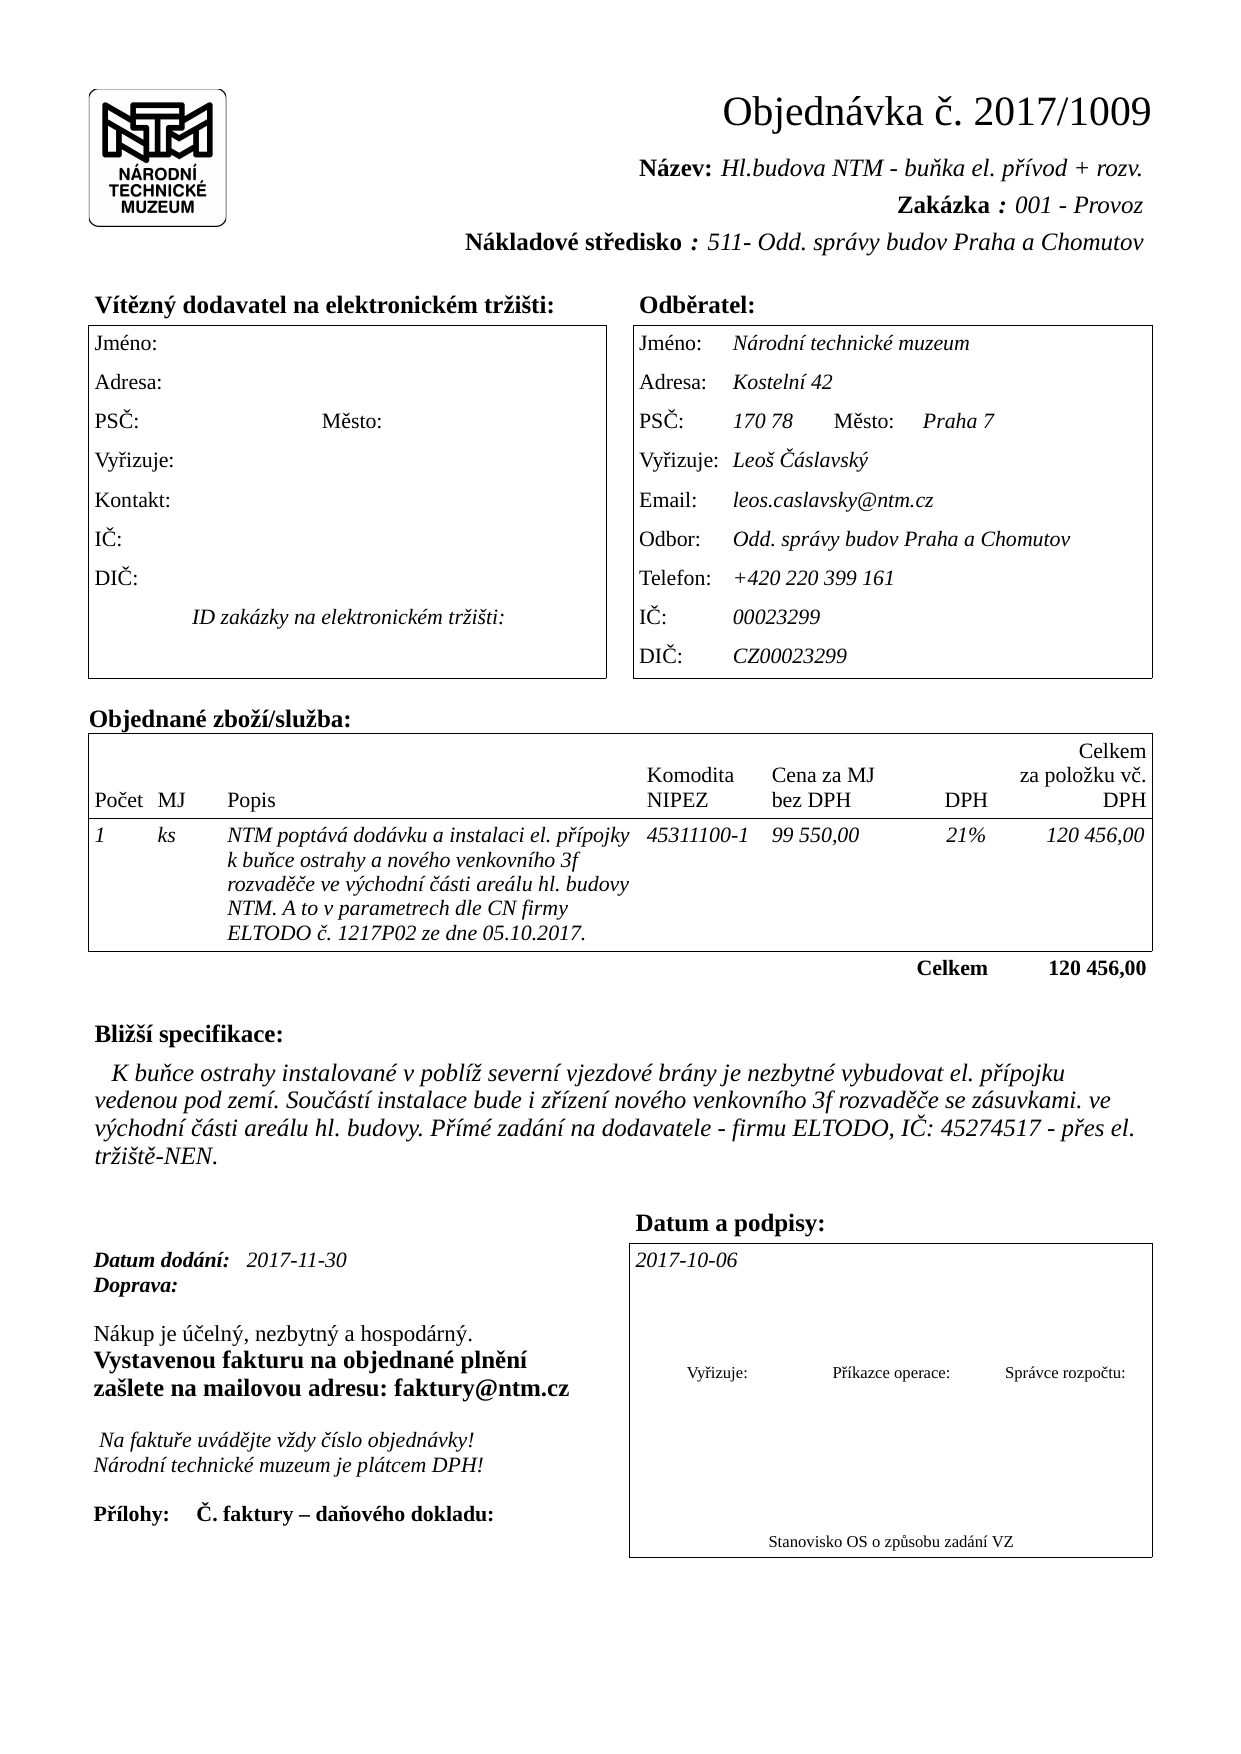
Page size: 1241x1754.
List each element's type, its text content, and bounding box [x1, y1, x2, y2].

table_cell Vyřizuje: [89, 443, 186, 482]
table_cell DIČ: [634, 639, 727, 678]
table_cell Příkazce operace: [805, 1349, 978, 1388]
text Název: Hl.budova NTM - buňka el. přívod + rozv. Zakázka : 001 - Provoz Nákladové středisko : 511- Odd. správy budov Praha a Chomutov [88, 147, 1152, 258]
table_header Popis [221, 734, 641, 818]
table_cell ID zakázky na elektronickém tržišti: [186, 599, 606, 638]
table_cell [607, 443, 633, 482]
table_cell [186, 326, 606, 364]
table_cell Jméno: [634, 326, 727, 364]
table_cell 99 550,00 [766, 819, 891, 951]
table_cell [605, 1388, 629, 1557]
table_header DPH [891, 734, 994, 818]
table_cell K buňce ostrahy instalované v poblíž severní vjezdové brány je nezbytné vybudovat el. přípojku vedenou pod zemí. Součástí instalace bude i zřízení nového venkovního 3f rozvaděče se zásuvkami. ve východní části areálu hl. budovy. Přímé zadání na dodavatele - firmu ELTODO, IČ: 45274517 - přes el. tržiště-NEN. [89, 1053, 1152, 1176]
table_header Vítězný dodavatel na elektronickém tržišti: [89, 258, 606, 325]
table_cell [89, 952, 152, 986]
table_cell 1 [89, 819, 152, 951]
table_cell Telefon: [634, 560, 727, 599]
table_cell [605, 1349, 629, 1388]
table_cell 45311100-1 [641, 819, 766, 951]
table_cell [186, 364, 606, 403]
table_header [605, 1243, 629, 1282]
table_cell 00023299 [727, 599, 1152, 638]
table_cell ks [152, 819, 221, 951]
table_cell [221, 952, 641, 986]
table_cell DIČ: [89, 560, 186, 599]
table_cell Vyřizuje: [634, 443, 727, 482]
table_cell [872, 1282, 1152, 1348]
table_cell 21% [891, 819, 994, 951]
table_cell [630, 1282, 872, 1348]
table_cell Odbor: [634, 521, 727, 560]
table_cell +420 220 399 161 [727, 560, 1152, 599]
text Objednané zboží/služba: [88, 706, 1152, 733]
table_cell [605, 1282, 629, 1348]
table_header Bližší specifikace: [89, 1014, 1152, 1053]
table_cell [607, 325, 633, 364]
table_cell Město: [828, 404, 917, 443]
table_cell Adresa: [89, 364, 186, 403]
table_cell [607, 560, 633, 599]
table_cell [397, 404, 606, 443]
table_header [606, 258, 633, 325]
text Objednávka č. 2017/1009 [88, 88, 1152, 135]
table_cell Vyřizuje: [630, 1349, 805, 1388]
table_cell [89, 599, 186, 638]
table_cell [186, 443, 606, 482]
table_cell [186, 639, 606, 678]
table_cell [186, 521, 606, 560]
table_cell [607, 404, 633, 443]
table_cell Kostelní 42 [727, 364, 1152, 403]
table_cell Stanovisko OS o způsobu zadání VZ [630, 1388, 1152, 1557]
table_cell Jméno: [89, 326, 186, 364]
table_cell 120 456,00 [994, 952, 1152, 986]
table_header [88, 1203, 605, 1242]
table_cell [607, 599, 633, 638]
table_cell Odd. správy budov Praha a Chomutov [727, 521, 1152, 560]
table_cell Správce rozpočtu: [978, 1349, 1152, 1388]
table_header Celkem za položku vč. DPH [994, 734, 1152, 818]
picture [88, 89, 227, 227]
table_cell [607, 364, 633, 403]
table_header [872, 1244, 1152, 1282]
table_cell [89, 639, 186, 678]
table_cell Datum dodání: 2017-11-30 Doprava: Nákup je účelný, nezbytný a hospodárný. Vystavenou fakturu na objednané plnění zašlete na mailovou adresu: faktury@ntm.cz Na faktuře uvádějte vždy číslo objednávky! Národní technické muzeum je plátcem DPH! Přílohy: Č. faktury – daňového dokladu: [88, 1243, 605, 1557]
table_cell [641, 952, 766, 986]
table_cell [607, 482, 633, 521]
table_cell [186, 404, 316, 443]
table_header [605, 1203, 629, 1242]
table_cell Praha 7 [917, 404, 1152, 443]
table_cell 170 78 [727, 404, 828, 443]
table_cell Celkem [891, 952, 994, 986]
table_cell [607, 521, 633, 560]
table_cell Národní technické muzeum [727, 326, 1152, 364]
table_header 2017-10-06 [630, 1244, 872, 1282]
table_cell 120 456,00 [994, 819, 1152, 951]
table_cell [766, 952, 891, 986]
table_cell [186, 560, 606, 599]
table_cell Kontakt: [89, 482, 186, 521]
table_cell IČ: [634, 599, 727, 638]
table_header Odběratel: [633, 258, 1152, 325]
table_cell [607, 639, 633, 678]
table_cell NTM poptává dodávku a instalaci el. přípojky k buňce ostrahy a nového venkovního 3f rozvaděče ve východní části areálu hl. budovy NTM. A to v parametrech dle CN firmy ELTODO č. 1217P02 ze dne 05.10.2017. [221, 819, 641, 951]
table_header MJ [152, 734, 221, 818]
table_cell Email: [634, 482, 727, 521]
table_cell PSČ: [89, 404, 186, 443]
table_cell leos.caslavsky@ntm.cz [727, 482, 1152, 521]
table_cell Město: [316, 404, 397, 443]
table_cell CZ00023299 [727, 639, 1152, 678]
table_header Datum a podpisy: [630, 1203, 1152, 1242]
table_cell PSČ: [634, 404, 727, 443]
table_header Počet [89, 734, 152, 818]
table_cell IČ: [89, 521, 186, 560]
table_header Komodita NIPEZ [641, 734, 766, 818]
table_cell [186, 482, 606, 521]
table_cell Leoš Čáslavský [727, 443, 1152, 482]
table_cell Adresa: [634, 364, 727, 403]
table_cell [152, 952, 221, 986]
table_header Cena za MJ bez DPH [766, 734, 891, 818]
